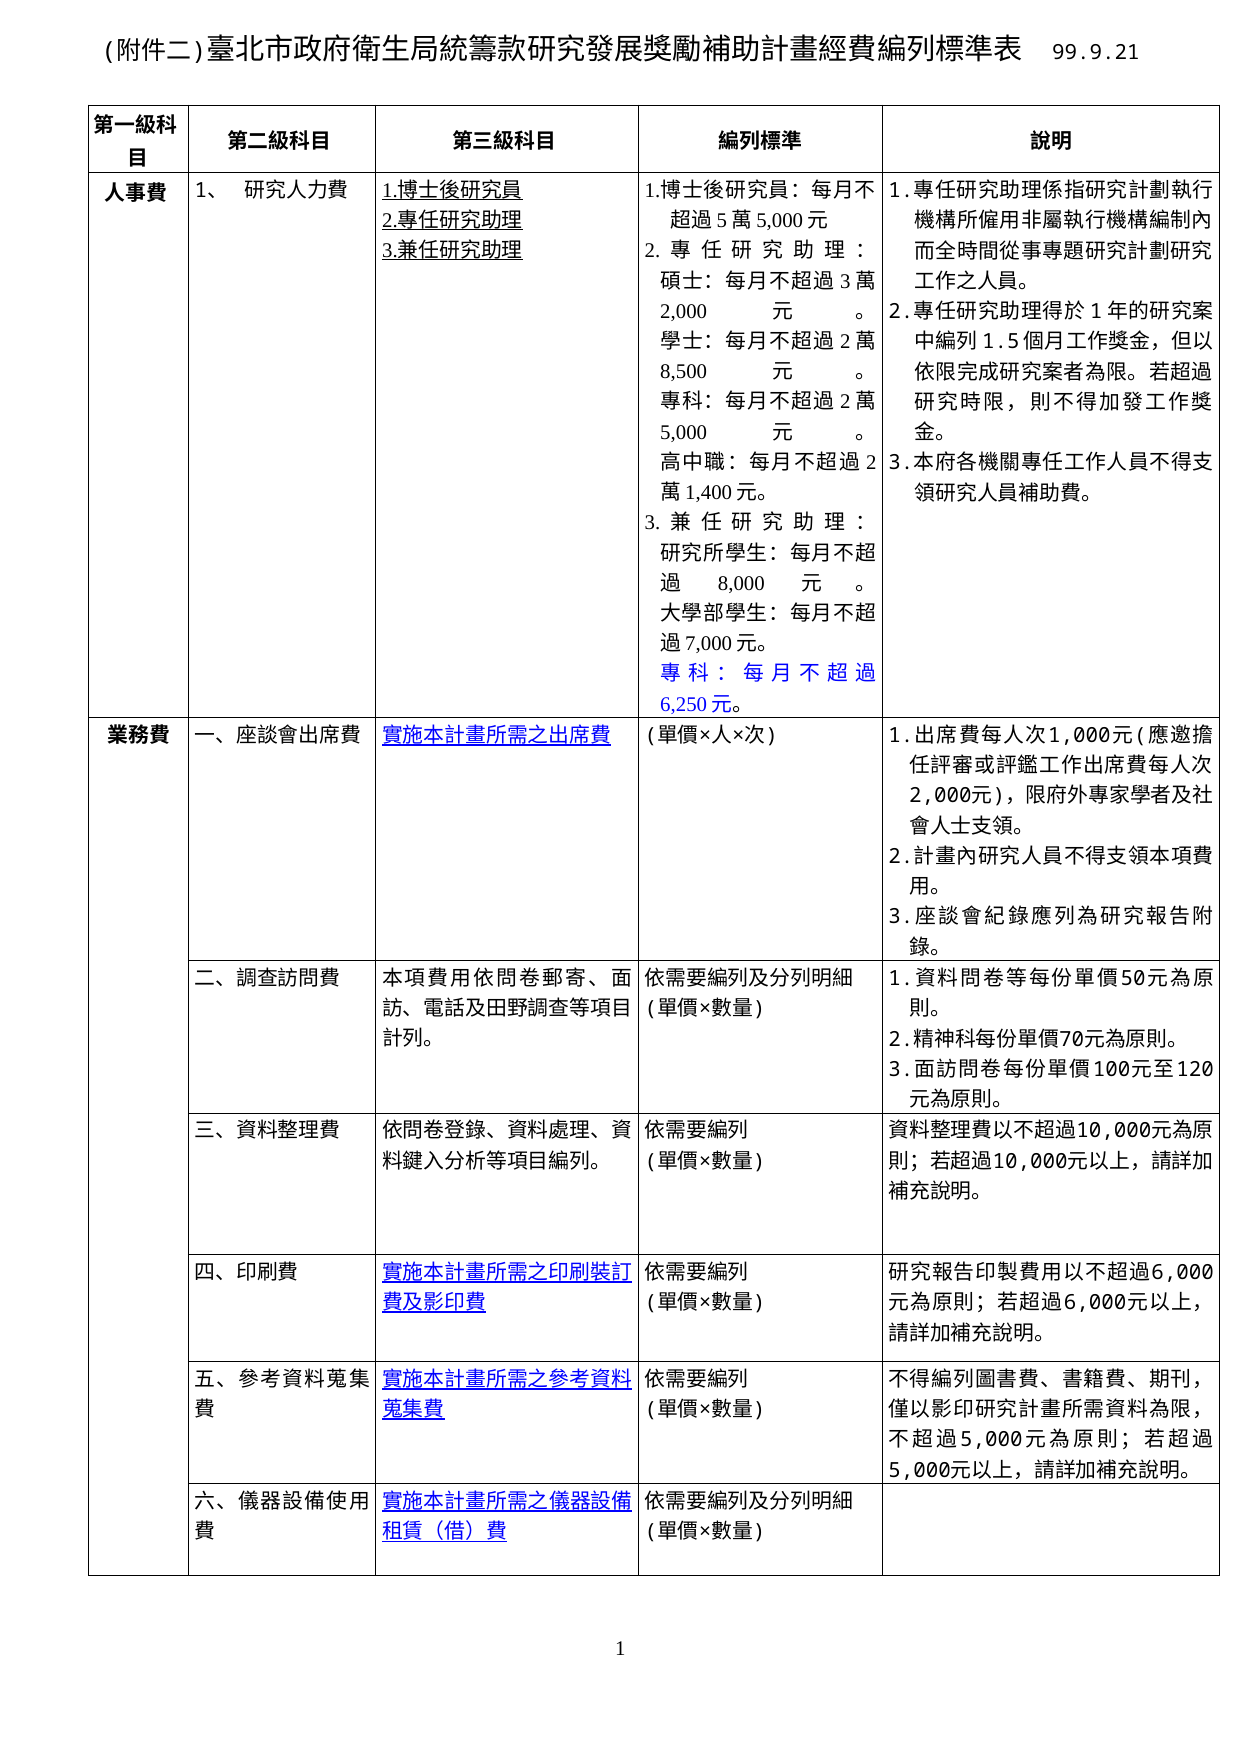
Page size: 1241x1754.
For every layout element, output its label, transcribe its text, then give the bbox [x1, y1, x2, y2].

table_cell 實施本計畫所需之儀器設備租賃（借）費 [376, 1484, 638, 1574]
table_cell (單價×人×次) [639, 718, 882, 960]
table_cell 實施本計畫所需之印刷裝訂費及影印費 [376, 1255, 638, 1361]
table_cell 依需要編列 (單價×數量) [639, 1362, 882, 1483]
table_cell 資料整理費以不超過10,000元為原則；若超過10,000元以上，請詳加補充說明。 [883, 1114, 1219, 1254]
table_cell 一、座談會出席費 [189, 718, 375, 960]
table_cell 不得編列圖書費、書籍費、期刊，僅以影印研究計畫所需資料為限，不超過5,000元為原則；若超過5,000元以上，請詳加補充說明。 [883, 1362, 1219, 1483]
table_cell 四、印刷費 [189, 1255, 375, 1361]
table_cell 1.出席費每人次1,000元(應邀擔任評審或評鑑工作出席費每人次2,000元)，限府外專家學者及社會人士支領。 2.計畫內研究人員不得支領本項費用。 3.座談會紀錄應列為研究報告附錄。 [883, 718, 1219, 960]
table_cell 研究人力費 [189, 173, 375, 717]
table_header 第三級科目 [376, 106, 638, 172]
table_cell 依需要編列及分列明細 (單價×數量) [639, 1484, 882, 1574]
table_cell 業務費 [89, 718, 188, 1574]
table_cell 依需要編列 (單價×數量) [639, 1255, 882, 1361]
table_cell 五、參考資料蒐集費 [189, 1362, 375, 1483]
table_header 第一級科目 [89, 106, 188, 172]
table_cell 人事費 [89, 173, 188, 717]
table_cell [883, 1484, 1219, 1574]
text (附件二)臺北市政府衛生局統籌款研究發展獎勵補助計畫經費編列標準表 99.9.21 [89, 29, 1152, 67]
table_cell 研究報告印製費用以不超過6,000元為原則；若超過6,000元以上，請詳加補充說明。 [883, 1255, 1219, 1361]
table_cell 依問卷登錄、資料處理、資料鍵入分析等項目編列。 [376, 1114, 638, 1254]
table_cell 依需要編列 (單價×數量) [639, 1114, 882, 1254]
table_cell 本項費用依問卷郵寄、面訪、電話及田野調查等項目計列。 [376, 961, 638, 1113]
table_cell 1.博士後研究員 2.專任研究助理 3.兼任研究助理 [376, 173, 638, 717]
table_cell 六、儀器設備使用費 [189, 1484, 375, 1574]
table_cell 實施本計畫所需之出席費 [376, 718, 638, 960]
table_header 編列標準 [639, 106, 882, 172]
table_header 第二級科目 [189, 106, 375, 172]
table_cell 1.資料問卷等每份單價50元為原則。 2.精神科每份單價70元為原則。 3.面訪問卷每份單價100元至120元為原則。 [883, 961, 1219, 1113]
table_cell 實施本計畫所需之參考資料蒐集費 [376, 1362, 638, 1483]
table_header 說明 [883, 106, 1219, 172]
table_cell 三、資料整理費 [189, 1114, 375, 1254]
table_cell 1.專任研究助理係指研究計劃執行機構所僱用非屬執行機構編制內而全時間從事專題研究計劃研究工作之人員。 2.專任研究助理得於1年的研究案中編列1.5個月工作獎金，但以依限完成研究案者為限。若超過研究時限，則不得加發工作獎金。 3.本府各機關專任工作人員不得支領研究人員補助費。 [883, 173, 1219, 717]
table_cell 依需要編列及分列明細 (單價×數量) [639, 961, 882, 1113]
table_cell 1.博士後研究員：每月不超過5萬5,000元 2.專任研究助理： 碩士：每月不超過3萬2,000元。 學士：每月不超過2萬8,500元。 專科：每月不超過2萬5,000元。 高中職：每月不超過2萬1,400元。 3.兼任研究助理： 研究所學生：每月不超過8,000元。 大學部學生：每月不超過7,000元。 專科：每月不超過6,250元。 [639, 173, 882, 717]
table_cell 二、調查訪問費 [189, 961, 375, 1113]
